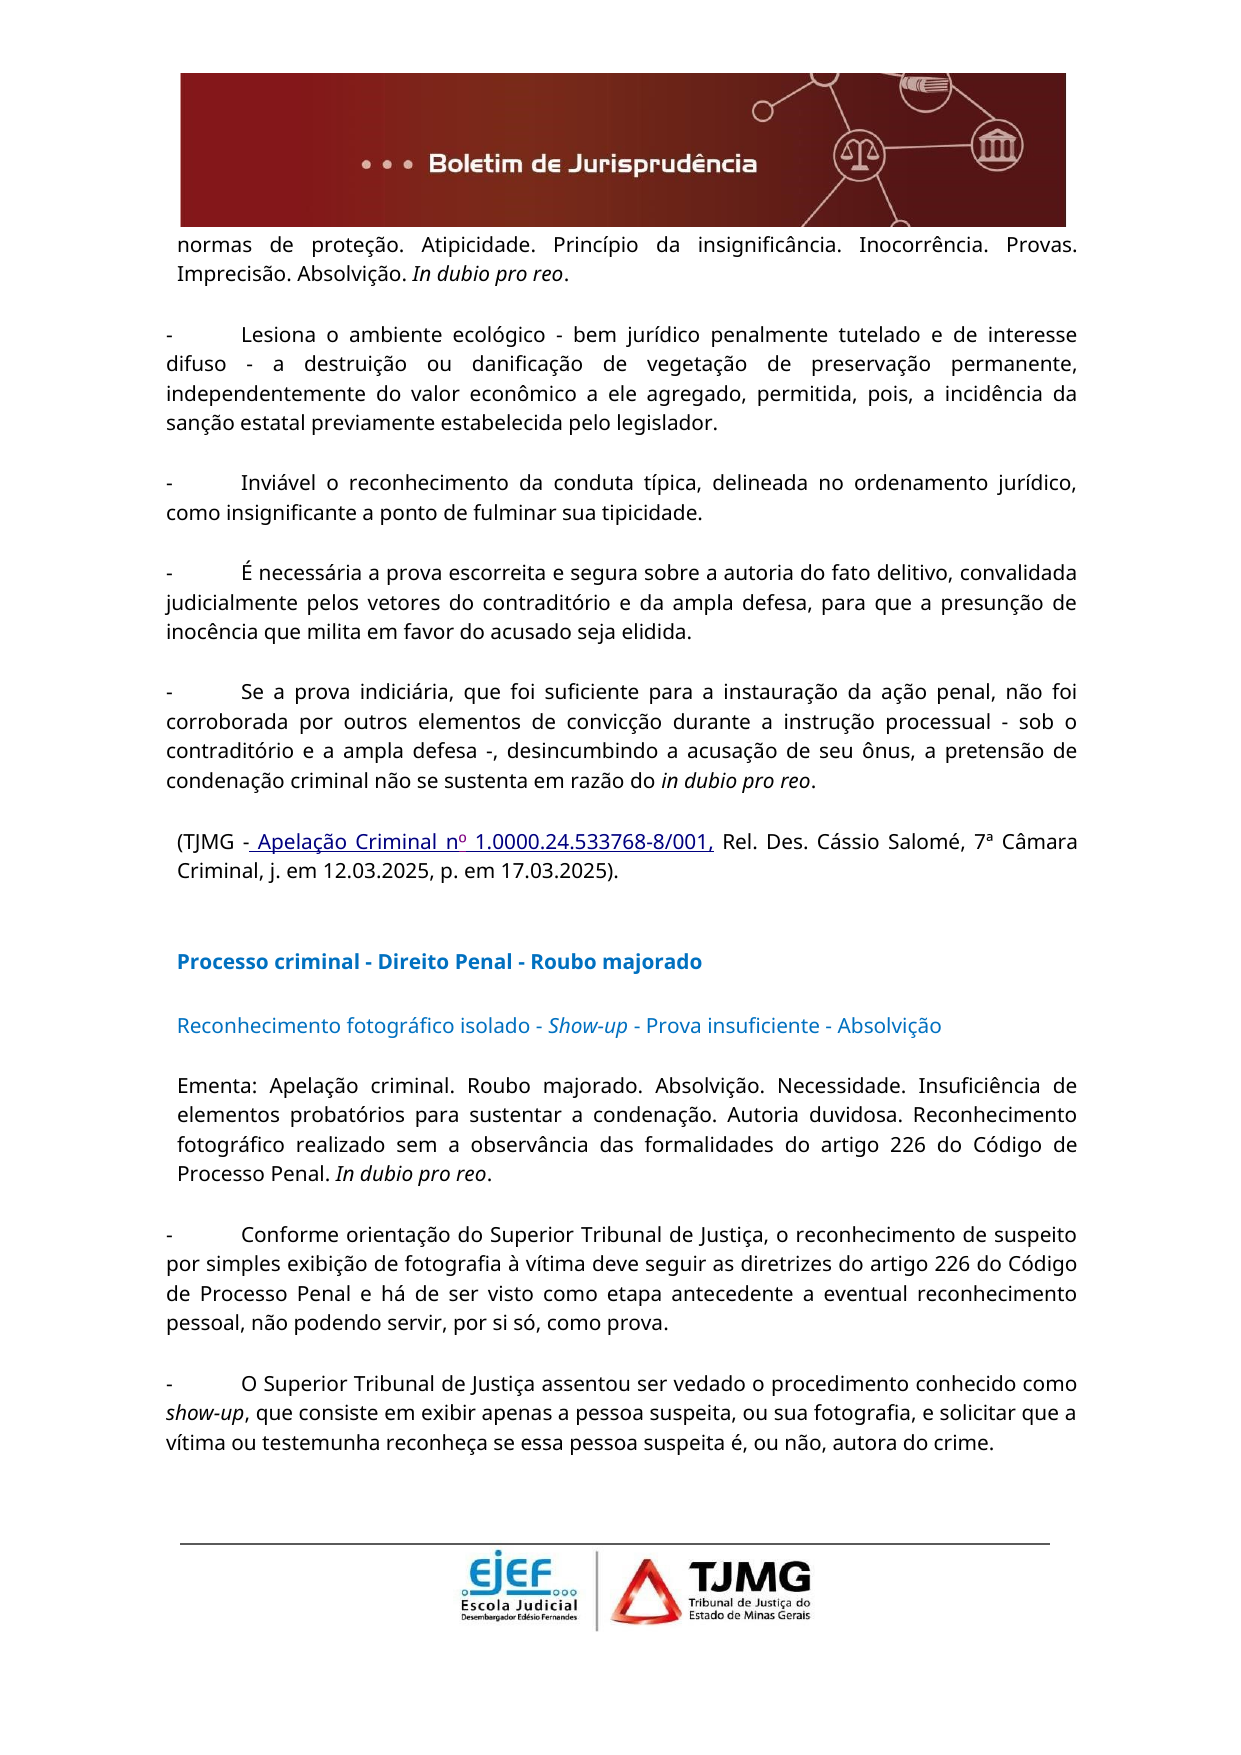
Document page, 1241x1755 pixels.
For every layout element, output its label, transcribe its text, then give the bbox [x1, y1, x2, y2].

text normas de proteção. Atipicidade. Princípio da insignificância. Inocorrência. Provas. Imprecisão. Absolvição. In dubio pro reo. [177, 230, 1079, 288]
list Se a prova indiciária, que foi suficiente para a instauração da ação penal, não foi corroborada por outros elementos de convicção durante a instrução processual - sob o contraditório e a ampla defesa -, desincumbindo a acusação de seu ônus, a pretensão de condenação criminal não se sustenta em razão do in dubio pro reo. [166, 677, 1079, 794]
text (TJMG - Apelação Criminal nº 1.0000.24.533768-8/001, Rel. Des. Cássio Salomé, 7ª Câmara Criminal, j. em 12.03.2025, p. em 17.03.2025). [177, 827, 1079, 885]
subtitle Processo criminal - Direito Penal - Roubo majorado [177, 947, 1079, 976]
list Lesiona o ambiente ecológico - bem jurídico penalmente tutelado e de interesse difuso - a destruição ou danificação de vegetação de preservação permanente, independentemente do valor econômico a ele agregado, permitida, pois, a incidência da sanção estatal previamente estabelecida pelo legislador. [166, 320, 1079, 437]
list É necessária a prova escorreita e segura sobre a autoria do fato delitivo, convalidada judicialmente pelos vetores do contraditório e da ampla defesa, para que a presunção de inocência que milita em favor do acusado seja elidida. [166, 558, 1079, 646]
text Reconhecimento fotográfico isolado - Show-up - Prova insuficiente - Absolvição [177, 1011, 1079, 1039]
text Ementa: Apelação criminal. Roubo majorado. Absolvição. Necessidade. Insuficiência de elementos probatórios para sustentar a condenação. Autoria duvidosa. Reconhecimento fotográfico realizado sem a observância das formalidades do artigo 226 do Código de Processo Penal. In dubio pro reo. [177, 1071, 1079, 1188]
list Conforme orientação do Superior Tribunal de Justiça, o reconhecimento de suspeito por simples exibição de fotografia à vítima deve seguir as diretrizes do artigo 226 do Código de Processo Penal e há de ser visto como etapa antecedente a eventual reconhecimento pessoal, não podendo servir, por si só, como prova. [166, 1220, 1079, 1337]
list Inviável o reconhecimento da conduta típica, delineada no ordenamento jurídico, como insignificante a ponto de fulminar sua tipicidade. [166, 468, 1079, 526]
list O Superior Tribunal de Justiça assentou ser vedado o procedimento conhecido como show-up, que consiste em exibir apenas a pessoa suspeita, ou sua fotografia, e solicitar que a vítima ou testemunha reconheça se essa pessoa suspeita é, ou não, autora do crime. [166, 1369, 1079, 1456]
